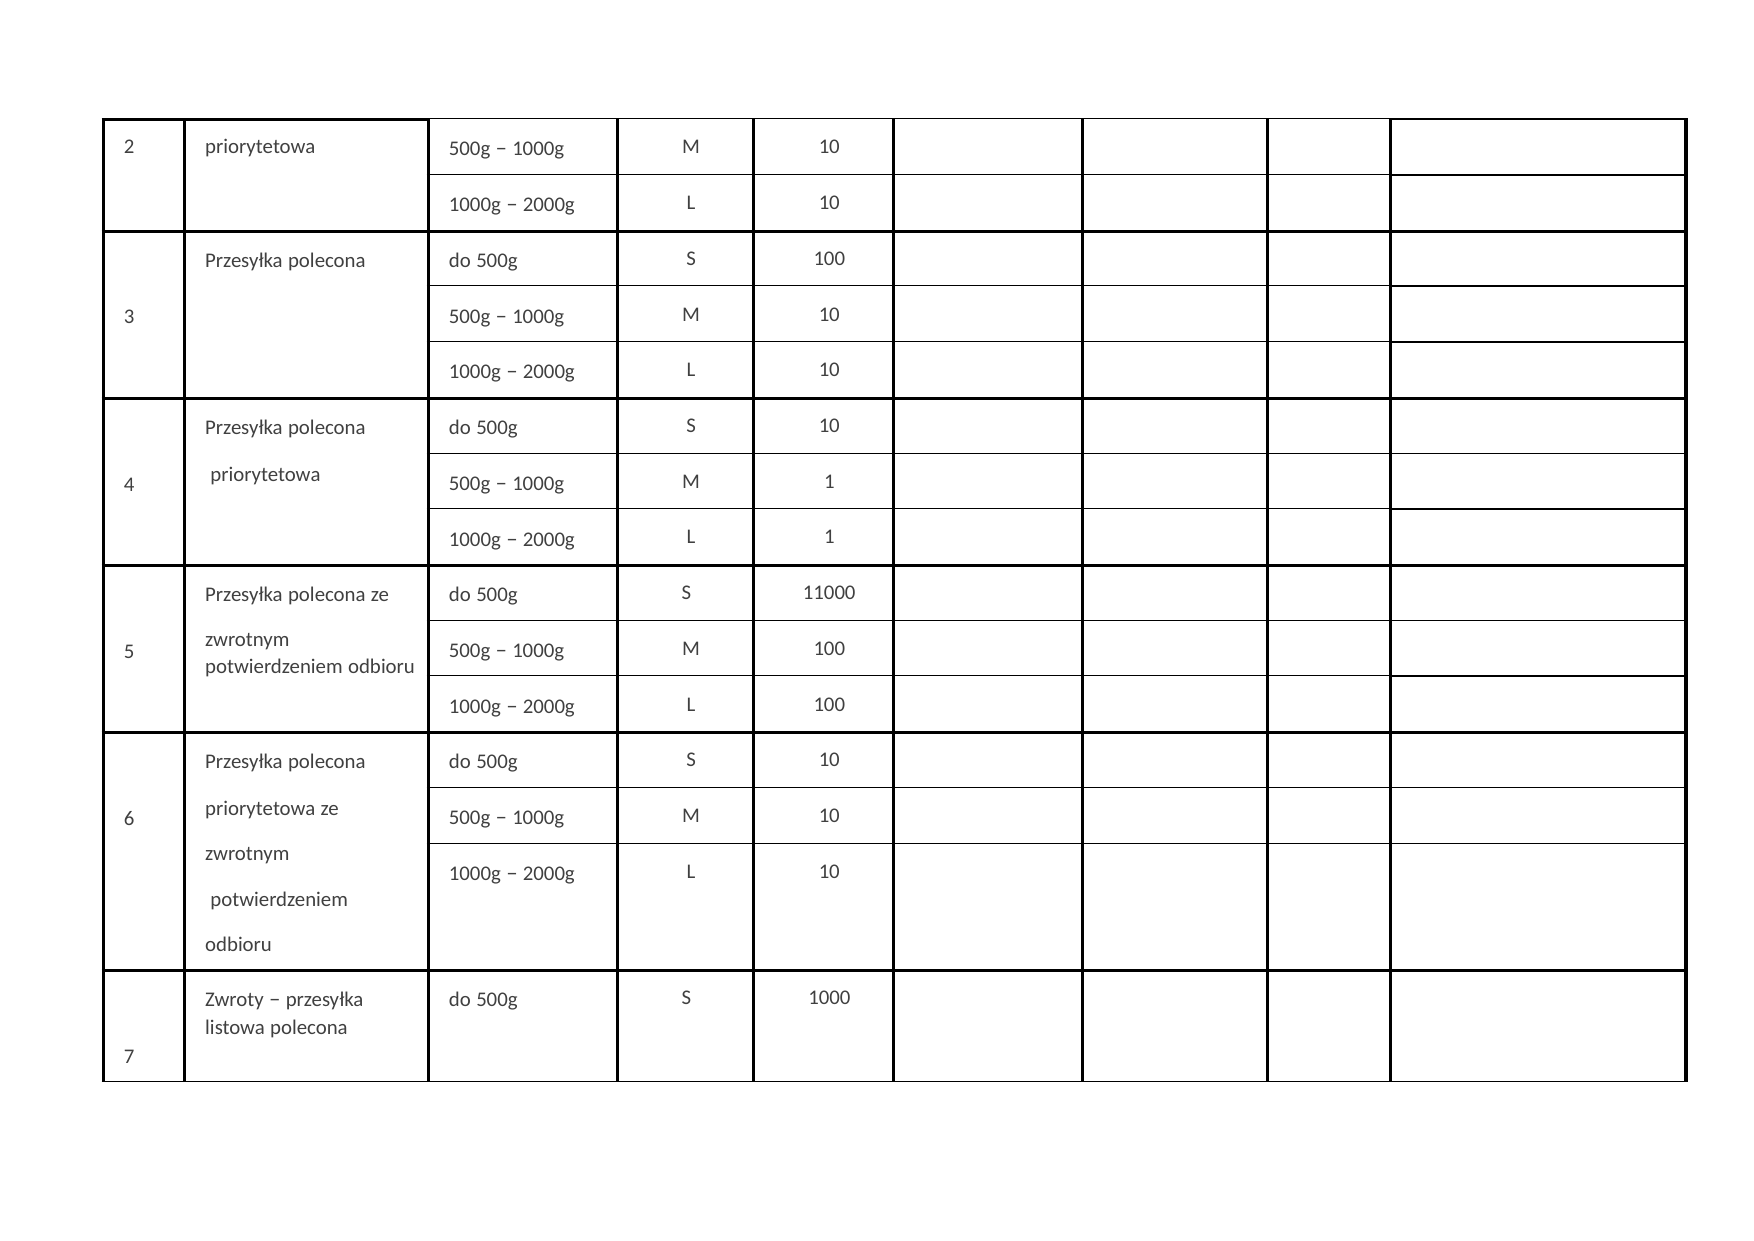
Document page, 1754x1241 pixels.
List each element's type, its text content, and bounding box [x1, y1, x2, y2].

table_cell [1392, 844, 1684, 969]
table_cell [1392, 510, 1684, 564]
table_cell [1269, 972, 1389, 1081]
table_cell [1269, 175, 1389, 229]
table_cell M [619, 788, 752, 843]
table_cell [1269, 400, 1389, 452]
table_cell do 500g [430, 567, 616, 620]
table_cell [1084, 400, 1266, 452]
table_cell do 500g [430, 734, 616, 787]
table_cell [1392, 400, 1684, 452]
table_cell L [619, 509, 752, 564]
table_cell [1392, 176, 1684, 229]
table_cell 1000g – 2000g [430, 175, 616, 229]
table_cell Zwroty – przesyłka listowa polecona [186, 972, 427, 1081]
table_cell [1084, 175, 1266, 229]
table_cell [1269, 734, 1389, 787]
table_cell 7 [105, 972, 183, 1081]
table_cell [1084, 844, 1266, 969]
table_cell do 500g [430, 233, 616, 285]
table_cell [895, 175, 1081, 229]
table_cell 3 [105, 233, 183, 397]
table_cell S [619, 734, 752, 787]
table_cell [895, 844, 1081, 969]
table_cell S [619, 567, 752, 620]
table_cell [1269, 567, 1389, 620]
table_cell [1392, 621, 1684, 675]
table_cell [1392, 677, 1684, 731]
table_cell L [619, 844, 752, 969]
table_cell [895, 788, 1081, 843]
table_cell L [619, 676, 752, 731]
table_cell Przesyłka polecona [186, 233, 427, 397]
table_cell [1084, 233, 1266, 285]
table_cell [1392, 343, 1684, 397]
table_cell Przesyłka polecona priorytetowa [186, 400, 427, 564]
table_cell [1392, 567, 1684, 620]
table_cell S [619, 972, 752, 1081]
table_cell [895, 621, 1081, 675]
table_cell [1269, 676, 1389, 731]
table_cell [1269, 621, 1389, 675]
table_cell [1392, 287, 1684, 341]
table_cell [1084, 788, 1266, 843]
table_cell [895, 119, 1081, 174]
table_cell [1084, 286, 1266, 341]
table_cell [895, 509, 1081, 564]
table_cell [895, 400, 1081, 452]
table_cell [1392, 972, 1684, 1081]
table_cell [1084, 119, 1266, 174]
table_cell L [619, 342, 752, 397]
table_cell 10 [755, 342, 892, 397]
table_cell 500g – 1000g [430, 621, 616, 675]
table_cell [1269, 454, 1389, 508]
table_cell [1392, 454, 1684, 508]
table_cell 10 [755, 788, 892, 843]
table_cell [895, 454, 1081, 508]
table_cell 10 [755, 175, 892, 229]
table_cell 10 [755, 119, 892, 174]
table_cell [895, 233, 1081, 285]
table_cell do 500g [430, 400, 616, 452]
table_cell M [619, 119, 752, 174]
table_cell 10 [755, 844, 892, 969]
table_cell 500g – 1000g [430, 788, 616, 843]
table_cell M [619, 454, 752, 508]
table_cell M [619, 286, 752, 341]
table_cell L [619, 175, 752, 229]
table_cell [1269, 286, 1389, 341]
table_cell 100 [755, 233, 892, 285]
table_cell [1269, 844, 1389, 969]
table_cell 500g – 1000g [430, 454, 616, 508]
table_cell 4 [105, 400, 183, 564]
table_cell 1000 [755, 972, 892, 1081]
table_cell 2 [105, 121, 183, 229]
table_cell [895, 342, 1081, 397]
table_cell Przesyłka polecona ze zwrotnym potwierdzeniem odbioru [186, 567, 427, 731]
table_cell [895, 972, 1081, 1081]
table_cell [1392, 788, 1684, 843]
table_cell S [619, 233, 752, 285]
table_cell [1084, 454, 1266, 508]
table_cell [1084, 734, 1266, 787]
table_cell 10 [755, 734, 892, 787]
table_cell Przesyłka polecona priorytetowa ze zwrotnym potwierdzeniem odbioru [186, 734, 427, 969]
table_cell 500g – 1000g [430, 119, 616, 174]
table_cell 11000 [755, 567, 892, 620]
table_cell 5 [105, 567, 183, 731]
table_cell do 500g [430, 972, 616, 1081]
table_cell [1084, 342, 1266, 397]
table_cell 100 [755, 676, 892, 731]
table_cell priorytetowa [186, 121, 427, 229]
table_cell [1269, 509, 1389, 564]
table_cell [895, 734, 1081, 787]
table_cell [1392, 734, 1684, 787]
table_cell [1269, 342, 1389, 397]
table_cell [1392, 120, 1684, 174]
table_cell [1084, 621, 1266, 675]
table_cell [895, 567, 1081, 620]
table_cell [1392, 233, 1684, 285]
table_cell 10 [755, 286, 892, 341]
table_cell 1 [755, 454, 892, 508]
table_cell [1269, 233, 1389, 285]
table_cell 500g – 1000g [430, 286, 616, 341]
table_cell M [619, 621, 752, 675]
table_cell [1269, 119, 1389, 174]
table_cell 100 [755, 621, 892, 675]
table_cell [895, 286, 1081, 341]
table_cell 1000g – 2000g [430, 509, 616, 564]
table_cell 1000g – 2000g [430, 676, 616, 731]
table_cell 1000g – 2000g [430, 342, 616, 397]
table_cell [1084, 676, 1266, 731]
table_cell 1 [755, 509, 892, 564]
table_cell [1084, 972, 1266, 1081]
table_cell 10 [755, 400, 892, 452]
table_cell 6 [105, 734, 183, 969]
table_cell [895, 676, 1081, 731]
table_cell 1000g – 2000g [430, 844, 616, 969]
table_cell [1084, 567, 1266, 620]
table_cell S [619, 400, 752, 452]
table_cell [1084, 509, 1266, 564]
table_cell [1269, 788, 1389, 843]
